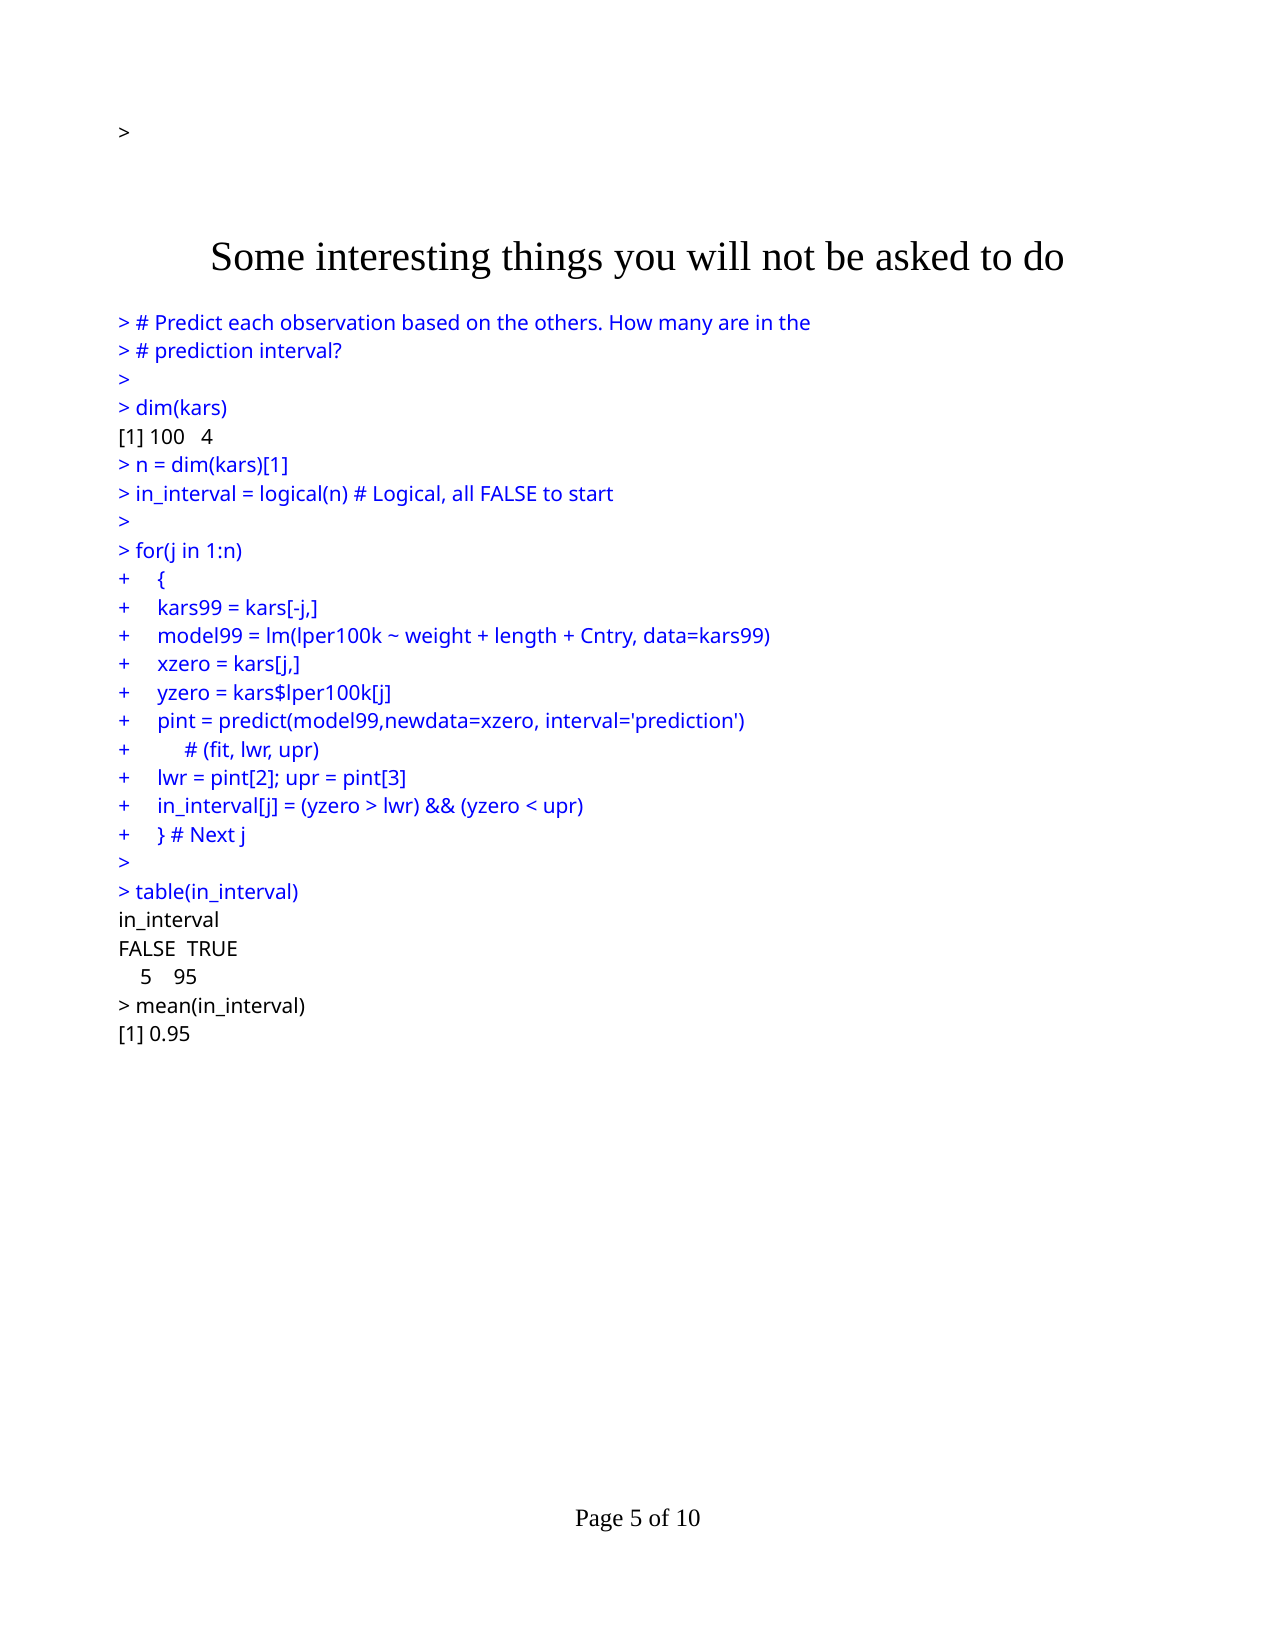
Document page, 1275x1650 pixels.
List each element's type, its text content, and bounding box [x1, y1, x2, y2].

text > [118, 507, 1157, 536]
text + lwr = pint[2]; upr = pint[3] [118, 763, 1157, 792]
text > [118, 118, 1157, 147]
text + { [118, 564, 1157, 593]
text in_interval [118, 905, 1157, 934]
text FALSE TRUE [118, 934, 1157, 962]
text > dim(kars) [118, 393, 1157, 422]
text > # Predict each observation based on the others. How many are in the [118, 308, 1157, 337]
text > mean(in_interval) [118, 991, 1157, 1019]
text + yzero = kars$lper100k[j] [118, 678, 1157, 706]
text > [118, 848, 1157, 877]
text [1] 100 4 [118, 422, 1157, 450]
text > n = dim(kars)[1] [118, 450, 1157, 479]
text > in_interval = logical(n) # Logical, all FALSE to start [118, 479, 1157, 507]
text > # prediction interval? [118, 337, 1157, 365]
text + model99 = lm(lper100k ~ weight + length + Cntry, data=kars99) [118, 621, 1157, 649]
text + in_interval[j] = (yzero > lwr) && (yzero < upr) [118, 792, 1157, 820]
text + kars99 = kars[-j,] [118, 593, 1157, 621]
text + # (fit, lwr, upr) [118, 735, 1157, 763]
text + } # Next j [118, 820, 1157, 848]
text Some interesting things you will not be asked to do [118, 232, 1157, 280]
text > [118, 365, 1157, 393]
text 5 95 [118, 962, 1157, 991]
text + xzero = kars[j,] [118, 649, 1157, 678]
text [1] 0.95 [118, 1019, 1157, 1048]
text + pint = predict(model99,newdata=xzero, interval='prediction') [118, 706, 1157, 735]
text > for(j in 1:n) [118, 536, 1157, 564]
text > table(in_interval) [118, 877, 1157, 905]
